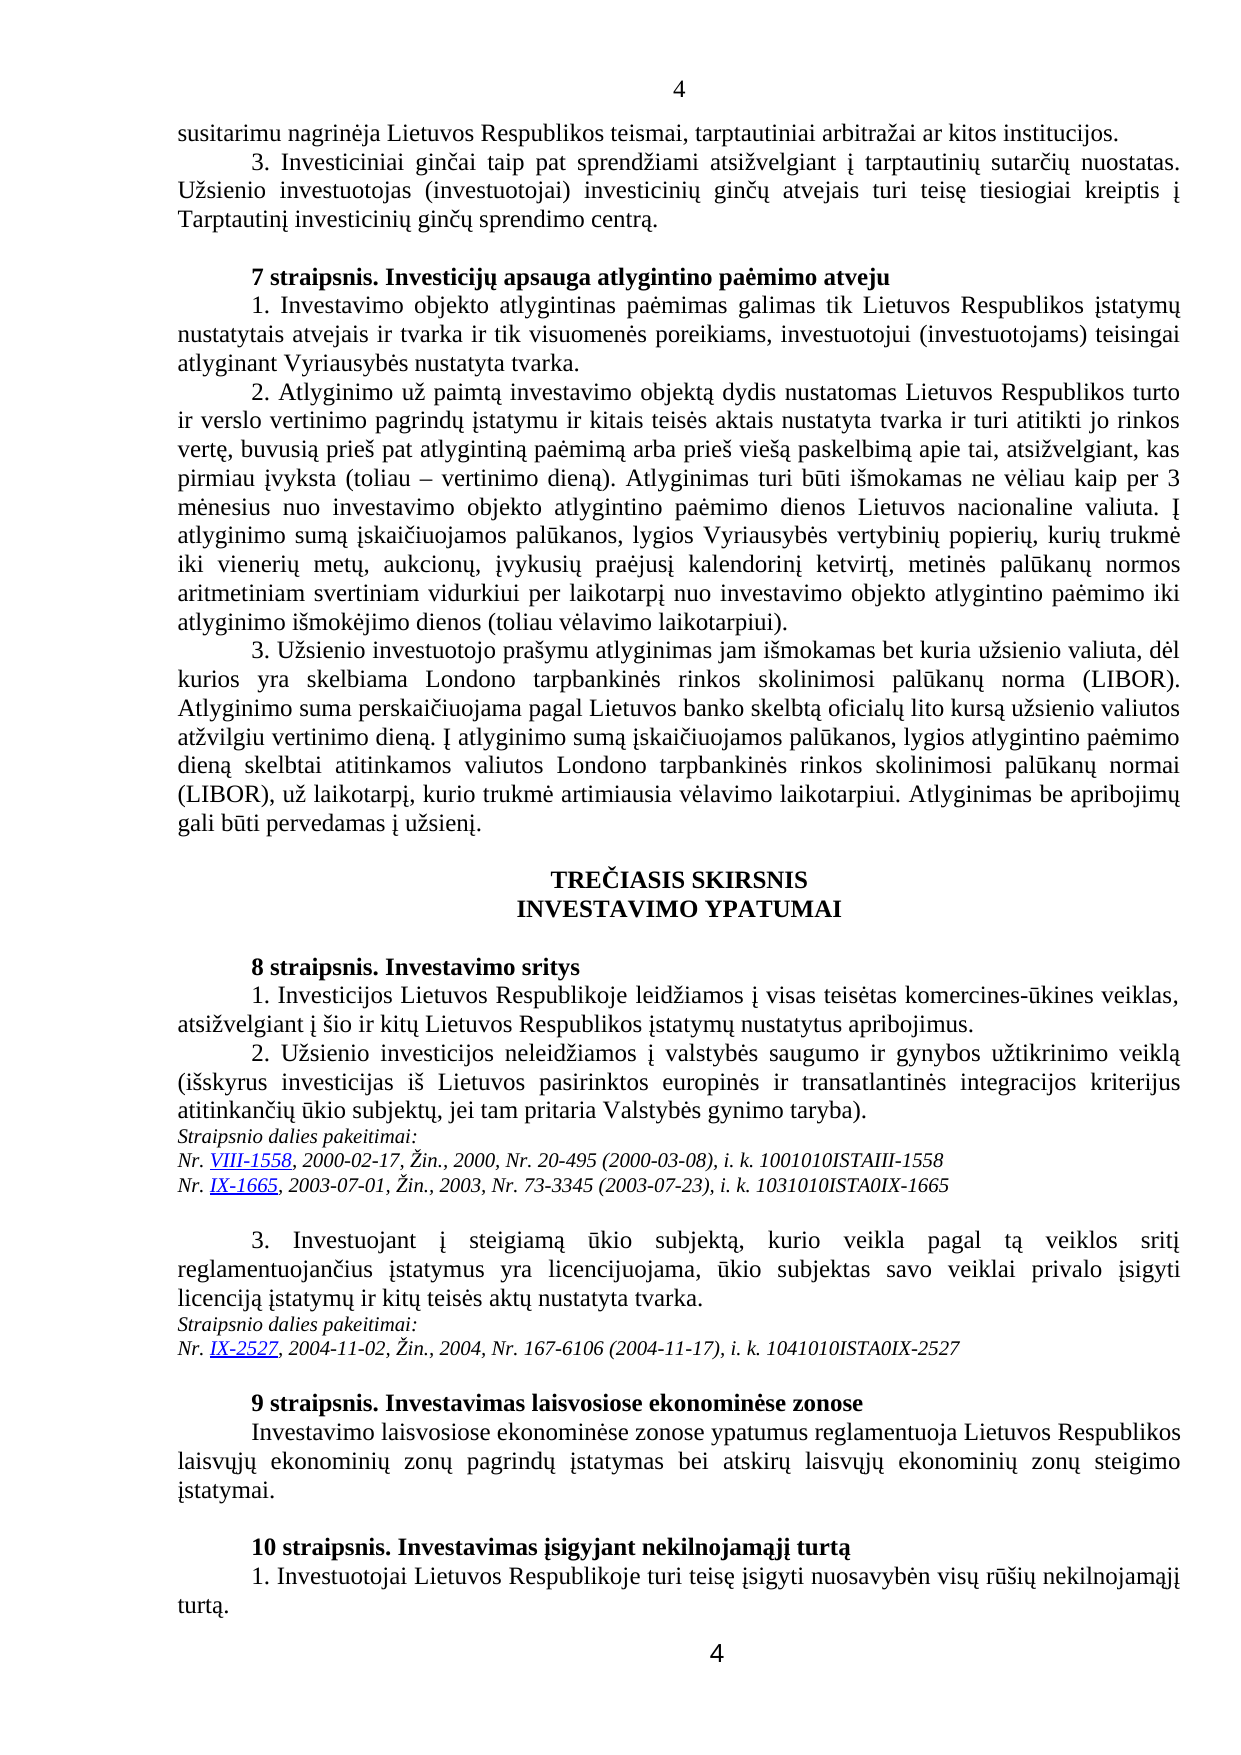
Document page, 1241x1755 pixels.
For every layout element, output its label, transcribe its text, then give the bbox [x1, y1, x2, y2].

text 3. Investiciniai ginčai taip pat sprendžiami atsižvelgiant į tarptautinių sutarčių nuostatas. Užsienio investuotojas (investuotojai) investicinių ginčų atvejais turi teisę tiesiogiai kreiptis į Tarptautinį investicinių ginčų sprendimo centrą. [177, 147, 1181, 233]
text 3. Užsienio investuotojo prašymu atlyginimas jam išmokamas bet kuria užsienio valiuta, dėl kurios yra skelbiama Londono tarpbankinės rinkos skolinimosi palūkanų norma (LIBOR). Atlyginimo suma perskaičiuojama pagal Lietuvos banko skelbtą oficialų lito kursą užsienio valiutos atžvilgiu vertinimo dieną. Į atlyginimo sumą įskaičiuojamos palūkanos, lygios atlygintino paėmimo dieną skelbtai atitinkamos valiutos Londono tarpbankinės rinkos skolinimosi palūkanų normai (LIBOR), už laikotarpį, kurio trukmė artimiausia vėlavimo laikotarpiui. Atlyginimas be apribojimų gali būti pervedamas į užsienį. [177, 636, 1181, 837]
text Nr. IX-2527, 2004-11-02, Žin., 2004, Nr. 167-6106 (2004-11-17), i. k. 1041010ISTA0IX-2527 [177, 1336, 1181, 1360]
text 7 straipsnis. Investicijų apsauga atlygintino paėmimo atveju [177, 262, 1181, 291]
text Nr. IX-1665, 2003-07-01, Žin., 2003, Nr. 73-3345 (2003-07-23), i. k. 1031010ISTA0IX-1665 [177, 1172, 1181, 1197]
text Investavimo laisvosiose ekonominėse zonose ypatumus reglamentuoja Lietuvos Respublikos laisvųjų ekonominių zonų pagrindų įstatymas bei atskirų laisvųjų ekonominių zonų steigimo įstatymai. [177, 1417, 1181, 1503]
text 9 straipsnis. Investavimas laisvosiose ekonominėse zonose [177, 1388, 1181, 1417]
text 2. Atlyginimo už paimtą investavimo objektą dydis nustatomas Lietuvos Respublikos turto ir verslo vertinimo pagrindų įstatymu ir kitais teisės aktais nustatyta tvarka ir turi atitikti jo rinkos vertę, buvusią prieš pat atlygintiną paėmimą arba prieš viešą paskelbimą apie tai, atsižvelgiant, kas pirmiau įvyksta (toliau – vertinimo dieną). Atlyginimas turi būti išmokamas ne vėliau kaip per 3 mėnesius nuo investavimo objekto atlygintino paėmimo dienos Lietuvos nacionaline valiuta. Į atlyginimo sumą įskaičiuojamos palūkanos, lygios Vyriausybės vertybinių popierių, kurių trukmė iki vienerių metų, aukcionų, įvykusių praėjusį kalendorinį ketvirtį, metinės palūkanų normos aritmetiniam svertiniam vidurkiui per laikotarpį nuo investavimo objekto atlygintino paėmimo iki atlyginimo išmokėjimo dienos (toliau vėlavimo laikotarpiui). [177, 377, 1181, 636]
text 3. Investuojant į steigiamą ūkio subjektą, kurio veikla pagal tą veiklos sritį reglamentuojančius įstatymus yra licencijuojama, ūkio subjektas savo veiklai privalo įsigyti licenciją įstatymų ir kitų teisės aktų nustatyta tvarka. [177, 1225, 1181, 1312]
text 1. Investavimo objekto atlygintinas paėmimas galimas tik Lietuvos Respublikos įstatymų nustatytais atvejais ir tvarka ir tik visuomenės poreikiams, investuotojui (investuotojams) teisingai atlyginant Vyriausybės nustatyta tvarka. [177, 291, 1181, 377]
text susitarimu nagrinėja Lietuvos Respublikos teismai, tarptautiniai arbitražai ar kitos institucijos. [177, 118, 1181, 147]
text 1. Investuotojai Lietuvos Respublikoje turi teisę įsigyti nuosavybėn visų rūšių nekilnojamąjį turtą. [177, 1561, 1181, 1618]
text 2. Užsienio investicijos neleidžiamos į valstybės saugumo ir gynybos užtikrinimo veiklą (išskyrus investicijas iš Lietuvos pasirinktos europinės ir transatlantinės integracijos kriterijus atitinkančių ūkio subjektų, jei tam pritaria Valstybės gynimo taryba). [177, 1038, 1181, 1124]
text 1. Investicijos Lietuvos Respublikoje leidžiamos į visas teisėtas komercines-ūkines veiklas, atsižvelgiant į šio ir kitų Lietuvos Respublikos įstatymų nustatytus apribojimus. [177, 981, 1181, 1038]
text Straipsnio dalies pakeitimai: [177, 1312, 1181, 1336]
text Nr. VIII-1558, 2000-02-17, Žin., 2000, Nr. 20-495 (2000-03-08), i. k. 1001010ISTAIII-1558 [177, 1148, 1181, 1172]
text 10 straipsnis. Investavimas įsigyjant nekilnojamąjį turtą [177, 1532, 1181, 1561]
text INVESTAVIMO YPATUMAI [177, 894, 1181, 923]
text Straipsnio dalies pakeitimai: [177, 1124, 1181, 1148]
text 8 straipsnis. Investavimo sritys [177, 952, 1181, 981]
text TREČIASIS SKIRSNIS [177, 866, 1181, 894]
